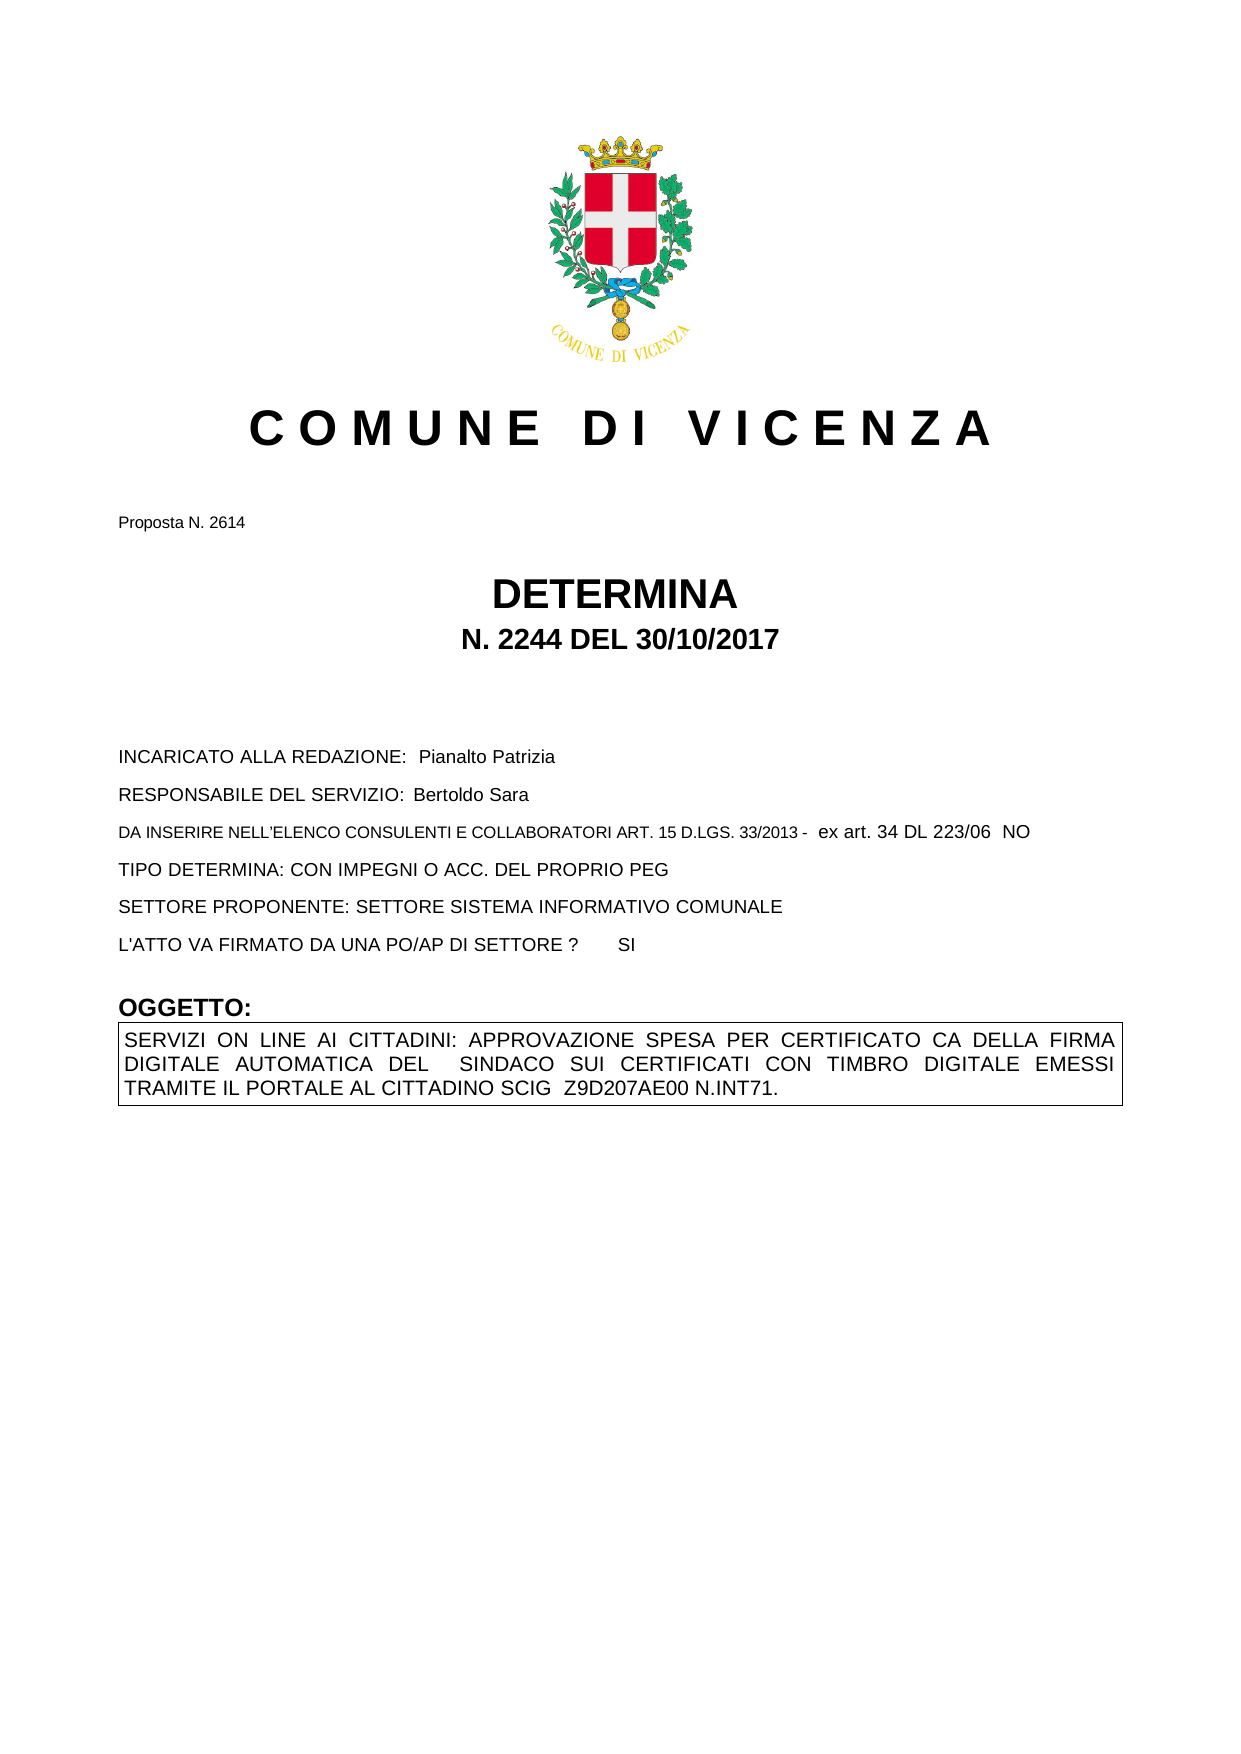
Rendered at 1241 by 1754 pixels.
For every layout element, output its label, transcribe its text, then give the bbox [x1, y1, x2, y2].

text INCARICATO ALLA REDAZIONE: Pianalto Patrizia [118, 730, 1122, 768]
text C O M U N E D I V I C E N Z A [118, 399, 1122, 456]
table_header [118, 456, 1122, 495]
text TIPO DETERMINA: CON IMPEGNI O ACC. DEL PROPRIO PEG [118, 843, 1122, 880]
picture [547, 136, 693, 362]
text L'ATTO VA FIRMATO DA UNA PO/AP DI SETTORE ? SI [118, 918, 1122, 955]
text OGGETTO: [118, 993, 1122, 1022]
text N. 2244 DEL 30/10/2017 [118, 618, 1122, 655]
text SETTORE PROPONENTE: SETTORE SISTEMA INFORMATIVO COMUNALE [118, 880, 1122, 918]
text DETERMINA [118, 570, 1122, 618]
text Proposta N. 2614 [118, 495, 1122, 532]
text RESPONSABILE DEL SERVIZIO: Bertoldo Sara [118, 768, 1122, 805]
table_header SERVIZI ON LINE AI CITTADINI: APPROVAZIONE SPESA PER CERTIFICATO CA DELLA FIRMA DIGITALE AUTOMATICA DEL SINDACO SUI CERTIFICATI CON TIMBRO DIGITALE EMESSI TRAMITE IL PORTALE AL CITTADINO SCIG Z9D207AE00 N.INT71. [119, 1023, 1122, 1105]
text DA INSERIRE NELL’ELENCO CONSULENTI E COLLABORATORI ART. 15 D.LGS. 33/2013 - ex art. 34 DL 223/06 NO [118, 805, 1122, 843]
